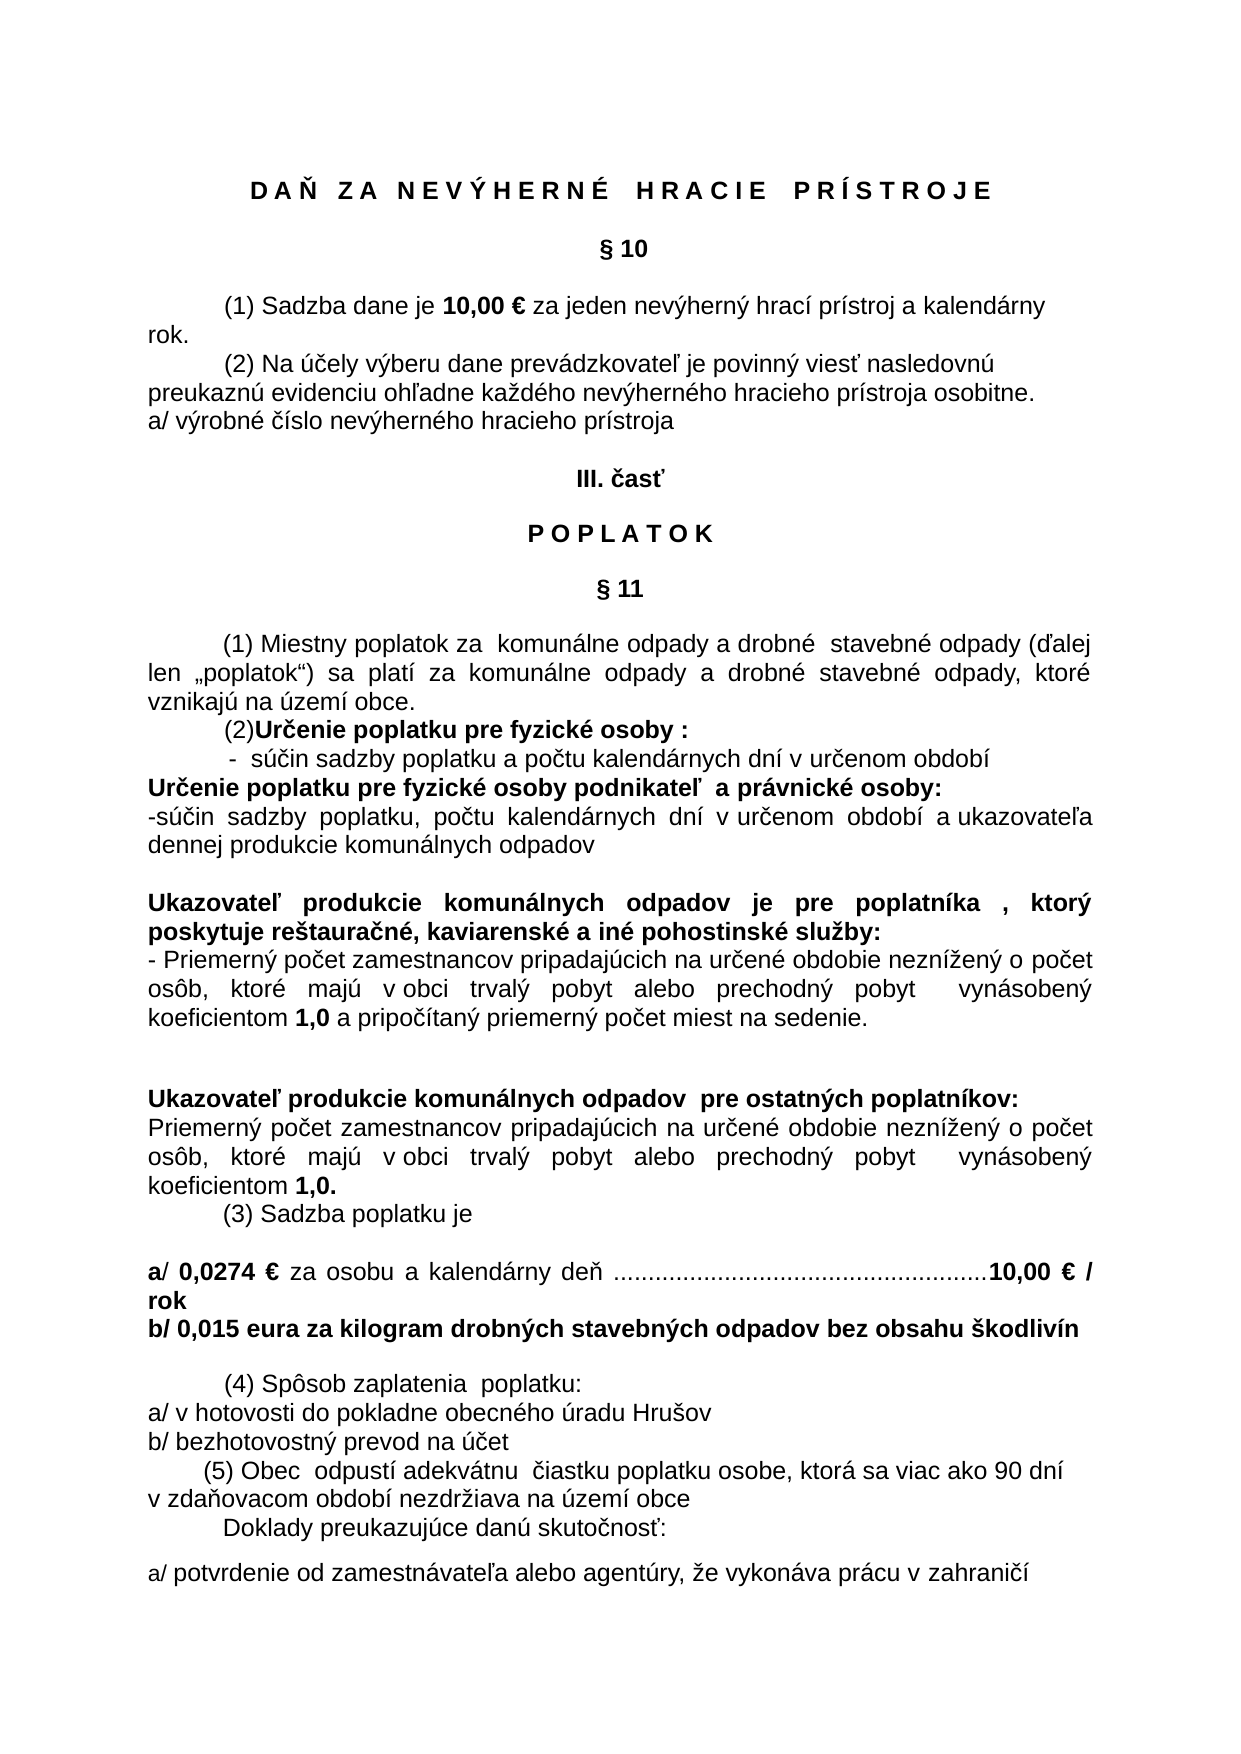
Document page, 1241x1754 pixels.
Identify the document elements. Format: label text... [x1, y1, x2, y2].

text a/ výrobné číslo nevýherného hracieho prístroja [148, 406, 1093, 435]
text (2)Určenie poplatku pre fyzické osoby : [148, 715, 1093, 744]
text - Priemerný počet zamestnancov pripadajúcich na určené obdobie neznížený o počet osôb, ktoré majú v obci trvalý pobyt alebo prechodný pobyt vynásobený koeficientom 1,0 a pripočítaný priemerný počet miest na sedenie. [148, 945, 1093, 1032]
text a/ potvrdenie od zamestnávateľa alebo agentúry, že vykonáva prácu v zahraničí [148, 1558, 1093, 1586]
text § 10 [148, 234, 1093, 263]
text (4) Spôsob zaplatenia poplatku: [148, 1369, 1093, 1398]
text - súčin sadzby poplatku a počtu kalendárnych dní v určenom období [148, 744, 1093, 773]
text -súčin sadzby poplatku, počtu kalendárnych dní v určenom období a ukazovateľa dennej produkcie komunálnych odpadov [148, 802, 1093, 859]
text § 11 [148, 574, 1093, 603]
text b/ bezhotovostný prevod na účet [148, 1427, 1093, 1456]
text (2) Na účely výberu dane prevádzkovateľ je povinný viesť nasledovnú preukaznú evidenciu ohľadne každého nevýherného hracieho prístroja osobitne. [148, 349, 1093, 406]
text (1) Sadzba dane je 10,00 € za jeden nevýherný hrací prístroj a kalendárny rok. [148, 291, 1093, 349]
text Ukazovateľ produkcie komunálnych odpadov je pre poplatníka , ktorý poskytuje reštauračné, kaviarenské a iné pohostinské služby: [148, 888, 1093, 945]
text b/ 0,015 eura za kilogram drobných stavebných odpadov bez obsahu škodlivín [148, 1314, 1093, 1343]
text (1) Miestny poplatok za komunálne odpady a drobné stavebné odpady (ďalej len „poplatok“) sa platí za komunálne odpady a drobné stavebné odpady, ktoré vznikajú na území obce. [148, 629, 1093, 715]
text (3) Sadzba poplatku je [148, 1199, 1093, 1228]
text (5) Obec odpustí adekvátnu čiastku poplatku osobe, ktorá sa viac ako 90 dní v zdaňovacom období nezdržiava na území obce [148, 1456, 1093, 1513]
text Ukazovateľ produkcie komunálnych odpadov pre ostatných poplatníkov: [148, 1084, 1093, 1113]
text a/ v hotovosti do pokladne obecného úradu Hrušov [148, 1398, 1093, 1427]
text P O P L A T O K [148, 519, 1093, 548]
text Priemerný počet zamestnancov pripadajúcich na určené obdobie neznížený o počet osôb, ktoré majú v obci trvalý pobyt alebo prechodný pobyt vynásobený koeficientom 1,0. [148, 1113, 1093, 1199]
text a/ 0,0274 € za osobu a kalendárny deň ......................................................10,00 € / rok [148, 1257, 1093, 1314]
text Doklady preukazujúce danú skutočnosť: [148, 1513, 1093, 1542]
text D A Ň Z A N E V Ý H E R N É H R A C I E P R Í S T R O J E [148, 176, 1093, 205]
text Určenie poplatku pre fyzické osoby podnikateľ a právnické osoby: [148, 773, 1093, 802]
text III. časť [148, 464, 1093, 493]
